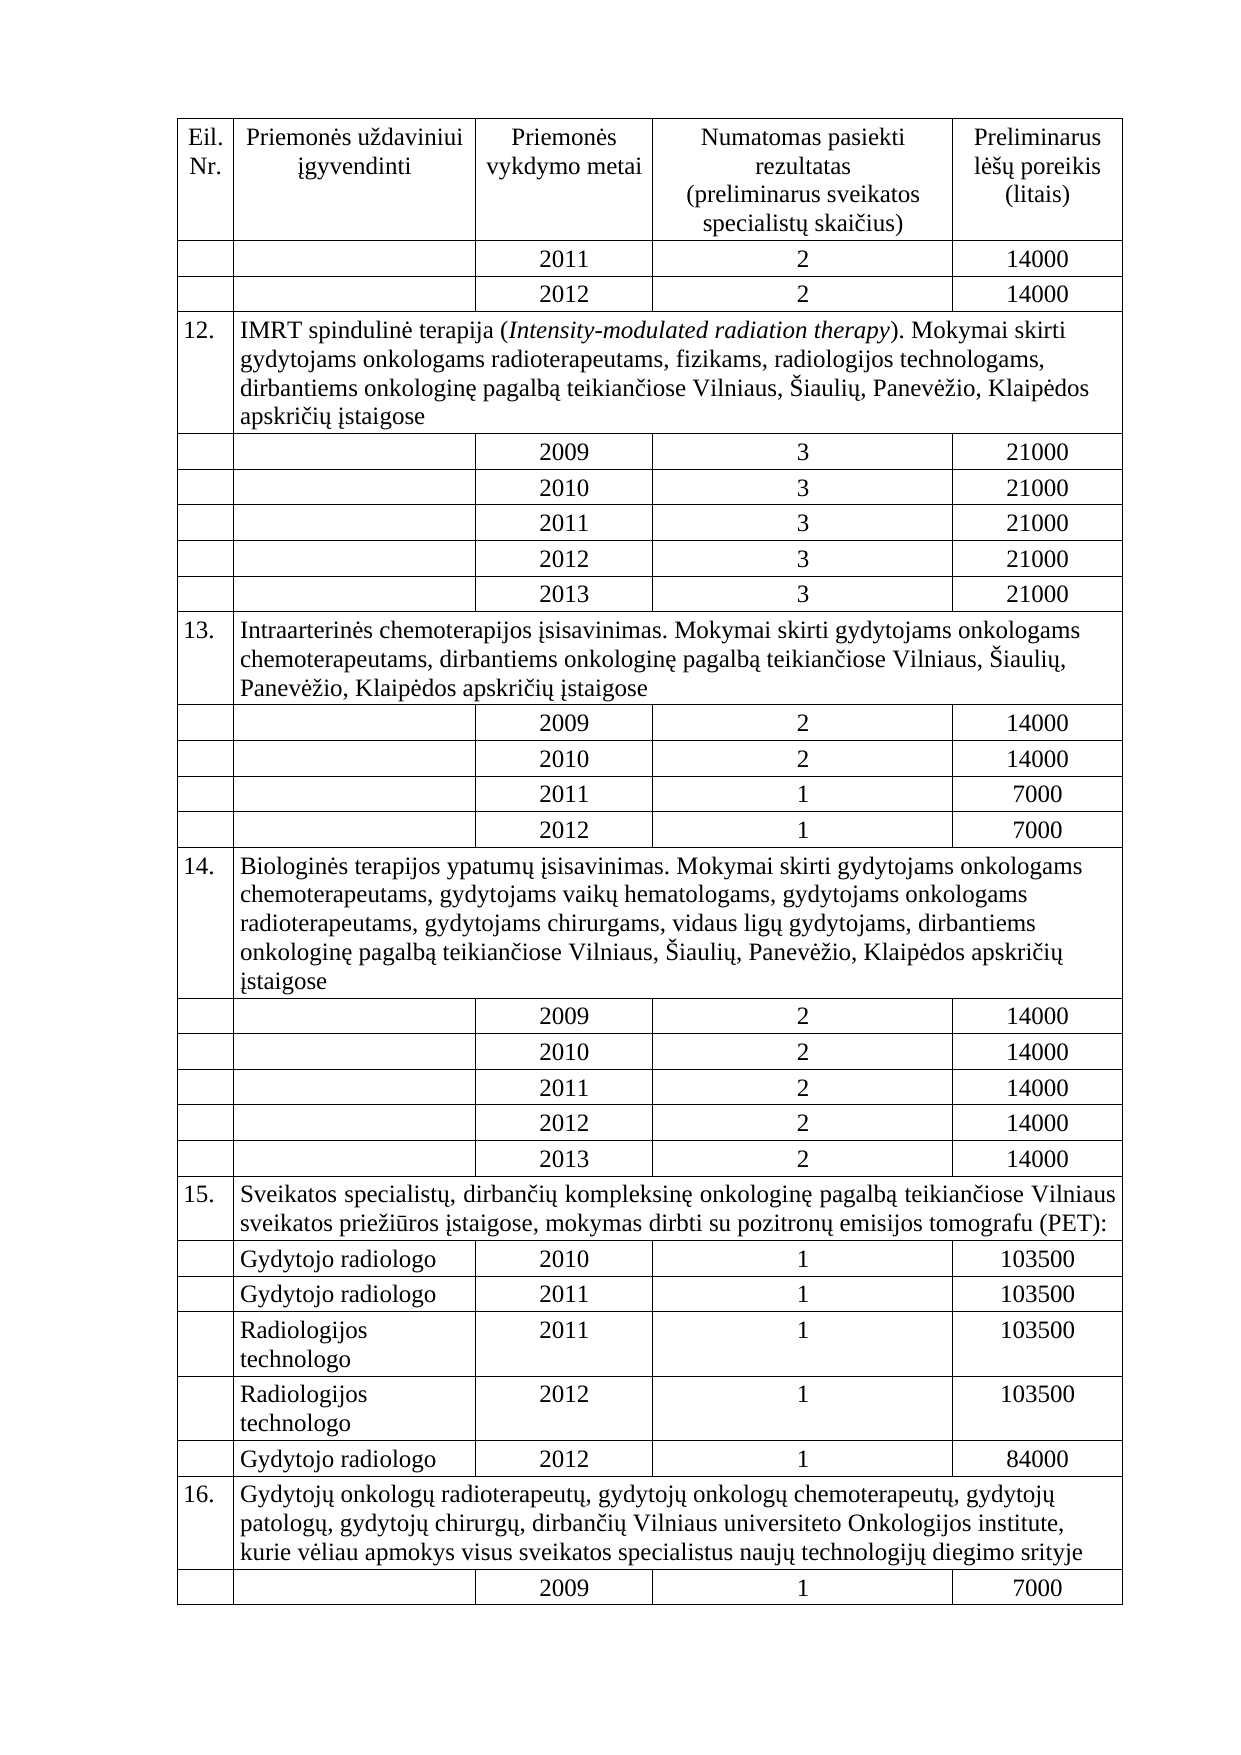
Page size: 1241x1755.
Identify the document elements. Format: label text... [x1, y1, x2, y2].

table_cell [234, 777, 475, 811]
table_header Preliminarus lėšų poreikis (litais) [953, 119, 1122, 240]
table_cell [234, 577, 475, 611]
table_cell 21000 [953, 505, 1122, 540]
table_cell [234, 812, 475, 847]
table_cell 14000 [953, 1105, 1122, 1140]
table_cell 1 [653, 1377, 952, 1440]
table_cell 2011 [476, 777, 652, 811]
table_cell 21000 [953, 434, 1122, 469]
table_cell 2012 [476, 541, 652, 576]
table_cell Gydytojų onkologų radioterapeutų, gydytojų onkologų chemoterapeutų, gydytojų patologų, gydytojų chirurgų, dirbančių Vilniaus universiteto Onkologijos institute, kurie vėliau apmokys visus sveikatos specialistus naujų technologijų diegimo srityje [234, 1477, 1122, 1569]
table_cell 2009 [476, 434, 652, 469]
table_cell 2 [653, 1141, 952, 1176]
table_cell Biologinės terapijos ypatumų įsisavinimas. Mokymai skirti gydytojams onkologams chemoterapeutams, gydytojams vaikų hematologams, gydytojams onkologams radioterapeutams, gydytojams chirurgams, vidaus ligų gydytojams, dirbantiems onkologinę pagalbą teikiančiose Vilniaus, Šiaulių, Panevėžio, Klaipėdos apskričių įstaigose [234, 848, 1122, 997]
table_cell 2 [653, 1105, 952, 1140]
table_cell 103500 [953, 1277, 1122, 1311]
table_cell [234, 434, 475, 469]
table_cell 2010 [476, 741, 652, 776]
table_cell 15. [178, 1177, 233, 1240]
table_cell 14000 [953, 1070, 1122, 1104]
table_cell 3 [653, 434, 952, 469]
table_cell [178, 705, 233, 740]
table_cell 2010 [476, 1241, 652, 1276]
table_cell 14000 [953, 1034, 1122, 1069]
table_cell [178, 1070, 233, 1104]
table_cell [178, 434, 233, 469]
table_cell 2 [653, 741, 952, 776]
table_cell 13. [178, 612, 233, 704]
table_cell 21000 [953, 470, 1122, 504]
table_cell 7000 [953, 777, 1122, 811]
table_cell 2 [653, 1070, 952, 1104]
table_cell 21000 [953, 577, 1122, 611]
table_cell [178, 241, 233, 276]
table_cell 2011 [476, 241, 652, 276]
table_cell 3 [653, 541, 952, 576]
table_cell [234, 741, 475, 776]
table_cell [178, 1277, 233, 1311]
table_cell 2009 [476, 1570, 652, 1604]
table_cell [178, 1034, 233, 1069]
table_header Priemonės vykdymo metai [476, 119, 652, 240]
table_cell [178, 1377, 233, 1440]
table_cell 1 [653, 1241, 952, 1276]
table_cell 2 [653, 241, 952, 276]
table_cell 2013 [476, 577, 652, 611]
table_cell [234, 705, 475, 740]
table_cell 2 [653, 999, 952, 1033]
table_cell 7000 [953, 812, 1122, 847]
table_cell 2009 [476, 999, 652, 1033]
table_cell [178, 999, 233, 1033]
table_cell 2 [653, 277, 952, 311]
table_cell 1 [653, 777, 952, 811]
table_cell 21000 [953, 541, 1122, 576]
table_cell Gydytojo radiologo [234, 1277, 475, 1311]
table_cell [178, 577, 233, 611]
table_cell 1 [653, 1570, 952, 1604]
table_cell [178, 1570, 233, 1604]
table_cell 3 [653, 577, 952, 611]
table_cell [234, 1141, 475, 1176]
table_cell 2011 [476, 505, 652, 540]
table_cell 14000 [953, 241, 1122, 276]
table_cell [178, 777, 233, 811]
table_cell [234, 1070, 475, 1104]
table_cell 103500 [953, 1377, 1122, 1440]
table_cell 14000 [953, 277, 1122, 311]
table_cell [234, 1570, 475, 1604]
table_cell [178, 1241, 233, 1276]
table_cell [234, 241, 475, 276]
table_cell 1 [653, 1312, 952, 1376]
table_cell 1 [653, 1277, 952, 1311]
table_cell 7000 [953, 1570, 1122, 1604]
table_cell 2 [653, 1034, 952, 1069]
table_cell Gydytojo radiologo [234, 1241, 475, 1276]
table_cell 14000 [953, 999, 1122, 1033]
table_cell [178, 1312, 233, 1376]
table_cell 14. [178, 848, 233, 997]
table_cell [178, 812, 233, 847]
table_cell [178, 1105, 233, 1140]
table_cell 2012 [476, 277, 652, 311]
table_cell 2010 [476, 470, 652, 504]
table_cell 2012 [476, 1441, 652, 1476]
table_cell Gydytojo radiologo [234, 1441, 475, 1476]
table_cell [234, 999, 475, 1033]
table_cell 103500 [953, 1312, 1122, 1376]
table_cell 3 [653, 470, 952, 504]
table_cell 2011 [476, 1277, 652, 1311]
table_cell IMRT spindulinė terapija (Intensity-modulated radiation therapy). Mokymai skirti gydytojams onkologams radioterapeutams, fizikams, radiologijos technologams, dirbantiems onkologinę pagalbą teikiančiose Vilniaus, Šiaulių, Panevėžio, Klaipėdos apskričių įstaigose [234, 312, 1122, 433]
table_cell 2013 [476, 1141, 652, 1176]
table_cell [234, 541, 475, 576]
table_cell 2009 [476, 705, 652, 740]
table_cell [234, 470, 475, 504]
table_cell 2012 [476, 1105, 652, 1140]
table_cell 3 [653, 505, 952, 540]
table_cell [178, 470, 233, 504]
table_cell [234, 1034, 475, 1069]
table_cell [178, 1441, 233, 1476]
table_cell [234, 505, 475, 540]
table_cell 2012 [476, 812, 652, 847]
table_cell 103500 [953, 1241, 1122, 1276]
table_header Eil. Nr. [178, 119, 233, 240]
table_cell Radiologijos technologo [234, 1312, 475, 1376]
table_cell 1 [653, 812, 952, 847]
table_cell 1 [653, 1441, 952, 1476]
table_cell [178, 541, 233, 576]
table_cell 2011 [476, 1070, 652, 1104]
table_cell Sveikatos specialistų, dirbančių kompleksinę onkologinę pagalbą teikiančiose Vilniaus sveikatos priežiūros įstaigose, mokymas dirbti su pozitronų emisijos tomografu (PET): [234, 1177, 1122, 1240]
table_cell 14000 [953, 1141, 1122, 1176]
table_header Numatomas pasiekti rezultatas (preliminarus sveikatos specialistų skaičius) [653, 119, 952, 240]
table_cell [178, 277, 233, 311]
table_cell [178, 741, 233, 776]
table_cell Radiologijos technologo [234, 1377, 475, 1440]
table_cell 2012 [476, 1377, 652, 1440]
table_cell [234, 277, 475, 311]
table_cell 2 [653, 705, 952, 740]
table_header Priemonės uždaviniui įgyvendinti [234, 119, 475, 240]
table_cell [234, 1105, 475, 1140]
table_cell 14000 [953, 741, 1122, 776]
table_cell 84000 [953, 1441, 1122, 1476]
table_cell 14000 [953, 705, 1122, 740]
table_cell [178, 1141, 233, 1176]
table_cell [178, 505, 233, 540]
table_cell Intraarterinės chemoterapijos įsisavinimas. Mokymai skirti gydytojams onkologams chemoterapeutams, dirbantiems onkologinę pagalbą teikiančiose Vilniaus, Šiaulių, Panevėžio, Klaipėdos apskričių įstaigose [234, 612, 1122, 704]
table_cell 2010 [476, 1034, 652, 1069]
table_cell 2011 [476, 1312, 652, 1376]
table_cell 12. [178, 312, 233, 433]
table_cell 16. [178, 1477, 233, 1569]
